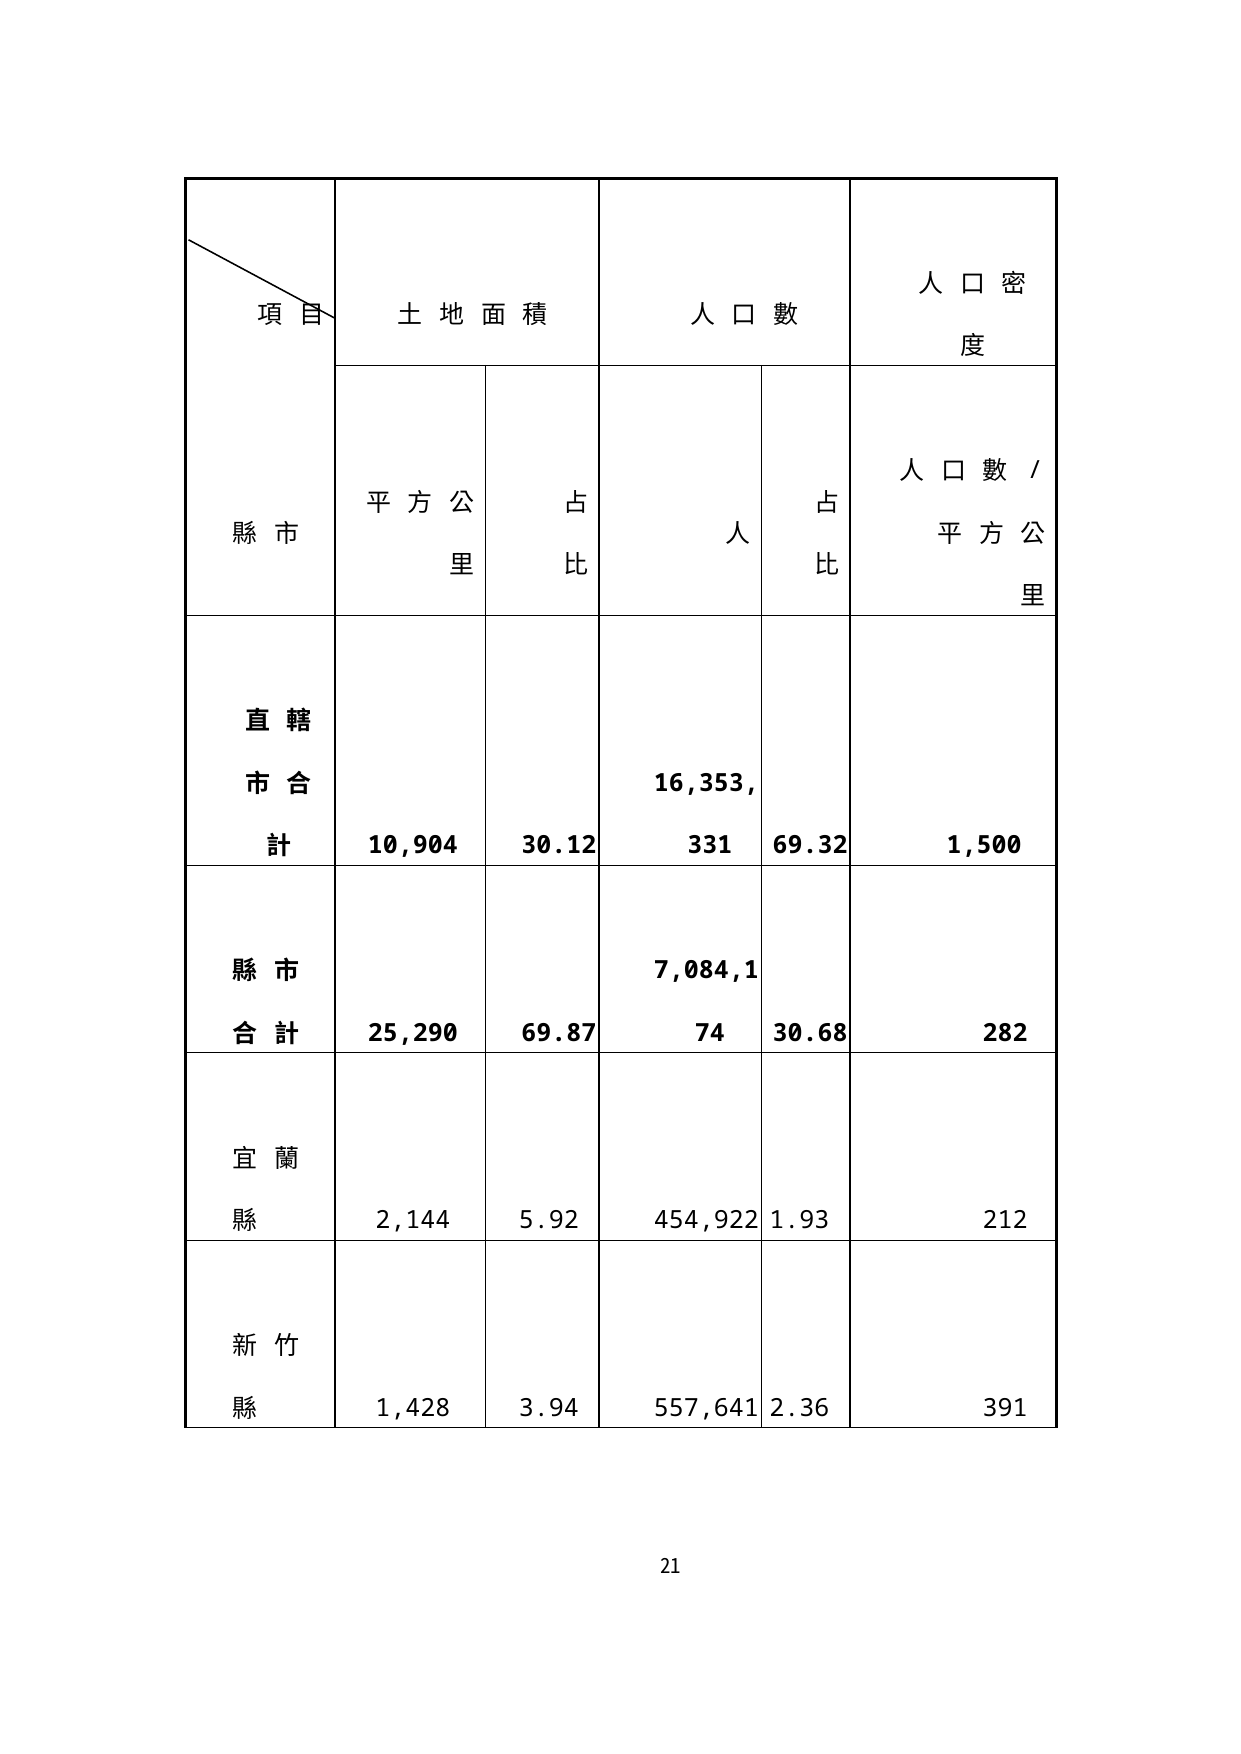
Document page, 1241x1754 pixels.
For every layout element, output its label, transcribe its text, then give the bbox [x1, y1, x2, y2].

table_cell 30.68 [762, 866, 849, 1052]
table_cell 391 [851, 1241, 1055, 1427]
table_cell 10,904 [336, 616, 485, 865]
table_cell 縣市合計 [187, 866, 334, 1052]
table_cell 平方公里 [336, 366, 485, 615]
table_header 項目 [187, 180, 334, 365]
table_cell 30.12 [486, 616, 598, 865]
table_cell 557,641 [600, 1241, 761, 1427]
table_cell 人 [600, 366, 761, 615]
table_cell 新竹縣 [187, 1241, 334, 1427]
table_cell 16,353,331 [600, 616, 761, 865]
table_cell 占比 [486, 366, 598, 615]
table_cell 282 [851, 866, 1055, 1052]
table_cell 69.87 [486, 866, 598, 1052]
table_cell 宜蘭縣 [187, 1053, 334, 1240]
table_cell 縣市 [187, 365, 334, 615]
table_cell 7,084,174 [600, 866, 761, 1052]
table_cell 3.94 [486, 1241, 598, 1427]
table_cell 1,428 [336, 1241, 485, 1427]
table_cell 69.32 [762, 616, 849, 865]
table_cell 1.93 [762, 1053, 849, 1240]
table_cell 454,922 [600, 1053, 761, 1240]
table_cell 占比 [762, 366, 849, 615]
table_cell 人口數/平方公里 [851, 366, 1055, 615]
table_cell 2,144 [336, 1053, 485, 1240]
table_header 人口數 [600, 180, 849, 365]
table_cell 25,290 [336, 866, 485, 1052]
table_cell 5.92 [486, 1053, 598, 1240]
table_header 人口密度 [851, 180, 1055, 365]
table_cell 1,500 [851, 616, 1055, 865]
table_cell 2.36 [762, 1241, 849, 1427]
table_cell 212 [851, 1053, 1055, 1240]
table_cell 直轄市合計 [187, 616, 334, 865]
table_header 土地面積 [336, 180, 598, 365]
